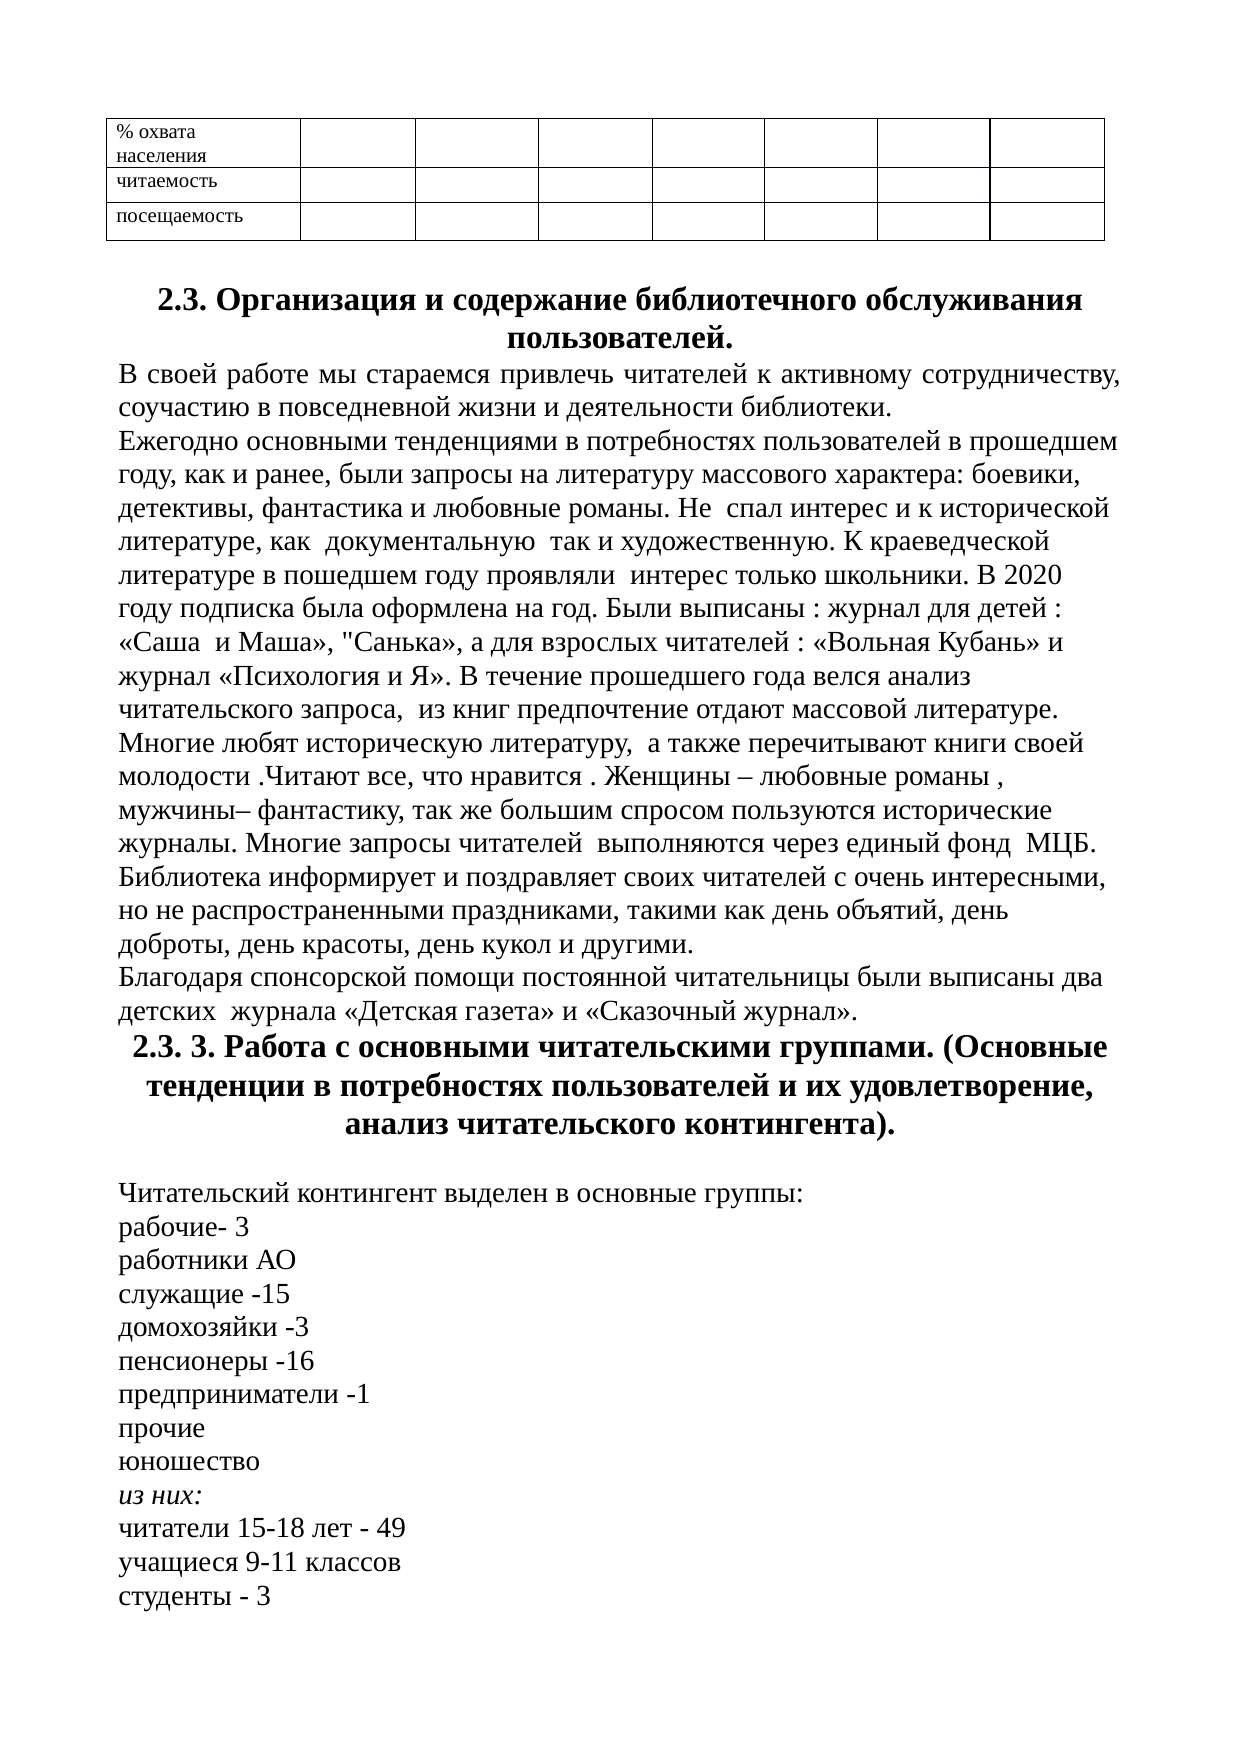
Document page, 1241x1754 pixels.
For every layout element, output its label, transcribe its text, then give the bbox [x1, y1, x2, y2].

table_cell читаемость [107, 168, 300, 202]
text В своей работе мы стараемся привлечь читателей к активному сотрудничеству, соучастию в повседневной жизни и деятельности библиотеки. [118, 356, 1122, 423]
table_cell [765, 203, 877, 240]
text домохозяйки -3 [118, 1309, 1122, 1343]
table_cell [539, 203, 652, 240]
table_cell [991, 168, 1104, 202]
text юношество [118, 1443, 1122, 1477]
table_cell [653, 168, 764, 202]
text Ежегодно основными тенденциями в потребностях пользователей в прошедшем году, как и ранее, были запросы на литературу массового характера: боевики, детективы, фантастика и любовные романы. Не спал интерес и к исторической литературе, как документальную так и художественную. К краеведческой литературе в пошедшем году проявляли интерес только школьники. В 2020 году подписка была оформлена на год. Были выписаны : журнал для детей : «Саша и Маша», "Санька», а для взрослых читателей : «Вольная Кубань» и журнал «Психология и Я». В течение прошедшего года велся анализ читательского запроса, из книг предпочтение отдают массовой литературе. Многие любят историческую литературу, а также перечитывают книги своей молодости .Читают все, что нравится . Женщины – любовные романы , мужчины– фантастику, так же большим спросом пользуются исторические журналы. Многие запросы читателей выполняются через единый фонд МЦБ. Библиотека информирует и поздравляет своих читателей с очень интересными, но не распространенными праздниками, такими как день объятий, день доброты, день красоты, день кукол и другими. [118, 423, 1122, 959]
text рабочие- 3 [118, 1209, 1122, 1242]
table_cell % охвата населения [107, 119, 300, 167]
table_cell [991, 119, 1104, 167]
table_cell [991, 203, 1104, 240]
table_cell [301, 203, 415, 240]
table_cell [539, 119, 652, 167]
table_cell [765, 119, 877, 167]
text служащие -15 [118, 1276, 1122, 1309]
text предприниматели -1 [118, 1376, 1122, 1410]
table_cell [416, 168, 538, 202]
table_cell [301, 119, 415, 167]
table_cell [653, 119, 764, 167]
text Читательский контингент выделен в основные группы: [118, 1175, 1122, 1209]
text прочие [118, 1410, 1122, 1443]
text 2.3. 3. Работа с основными читательскими группами. (Основные тенденции в потребностях пользователей и их удовлетворение, анализ читательского контингента). [118, 1027, 1122, 1142]
table_cell [765, 168, 877, 202]
text пенсионеры -16 [118, 1343, 1122, 1376]
table_cell [653, 203, 764, 240]
table_cell [878, 168, 989, 202]
table_cell [301, 168, 415, 202]
text из них: [118, 1477, 1122, 1511]
table_cell [878, 119, 989, 167]
text работники АО [118, 1242, 1122, 1276]
text учащиеся 9-11 классов [118, 1544, 1122, 1578]
table_cell [539, 168, 652, 202]
table_cell [416, 119, 538, 167]
text Благодаря спонсорской помощи постоянной читательницы были выписаны два детских журнала «Детская газета» и «Сказочный журнал». [118, 959, 1122, 1027]
table_cell посещаемость [107, 203, 300, 240]
table_cell [878, 203, 989, 240]
text студенты - 3 [118, 1578, 1122, 1611]
text 2.3. Организация и содержание библиотечного обслуживания пользователей. [118, 279, 1122, 356]
text читатели 15-18 лет - 49 [118, 1511, 1122, 1544]
table_cell [416, 203, 538, 240]
